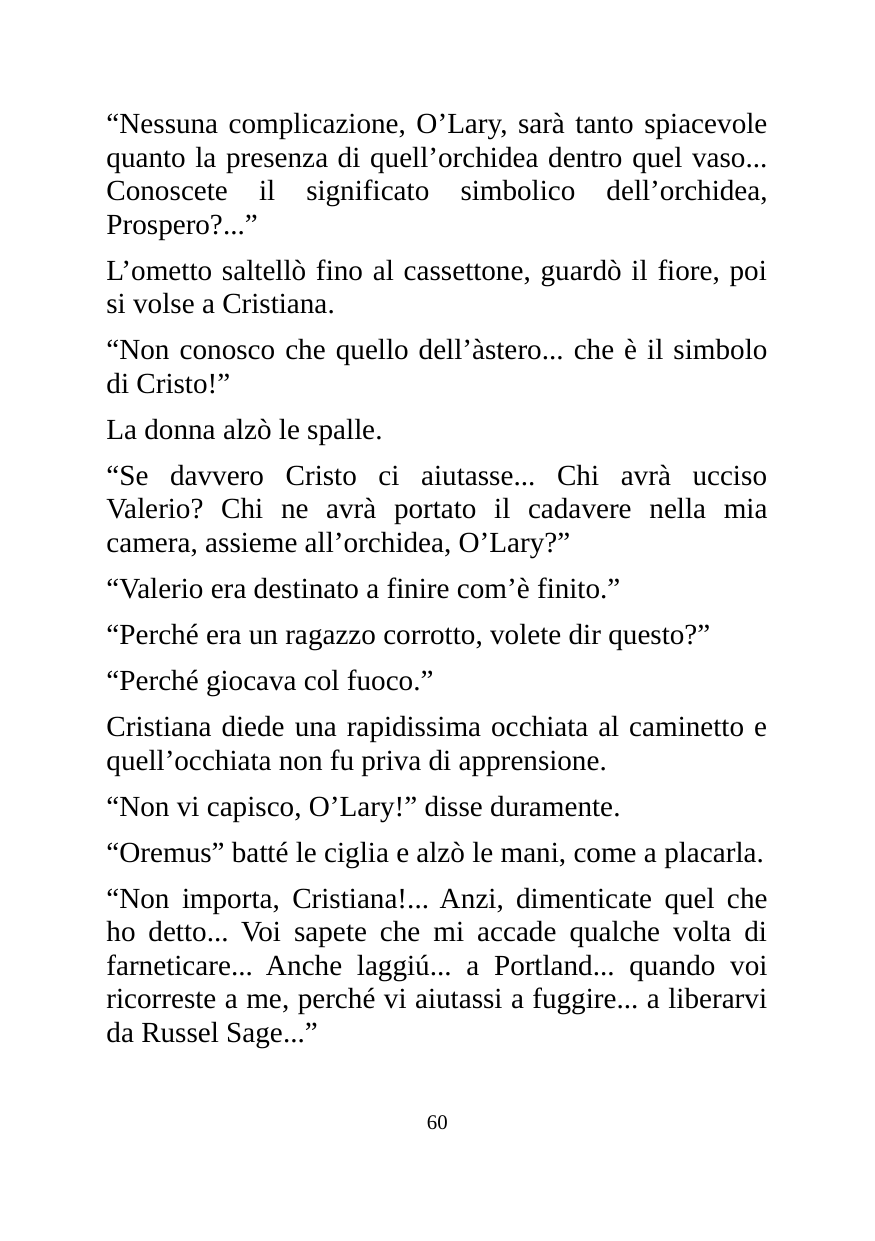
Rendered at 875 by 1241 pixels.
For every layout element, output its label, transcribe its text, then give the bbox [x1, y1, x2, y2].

text “Valerio era destinato a finire com’è finito.” [106, 571, 768, 605]
text “Non importa, Cristiana!... Anzi, dimenticate quel che ho detto... Voi sapete che mi accade qualche volta di farneticare... Anche laggiú... a Portland... quando voi ricorreste a me, perché vi aiutassi a fuggire... a liberarvi da Russel Sage...” [106, 881, 768, 1049]
text “Se davvero Cristo ci aiutasse... Chi avrà ucciso Valerio? Chi ne avrà portato il cadavere nella mia camera, assieme all’orchidea, O’Lary?” [106, 458, 768, 559]
text “Oremus” batté le ciglia e alzò le mani, come a placarla. [106, 835, 768, 868]
text “Perché era un ragazzo corrotto, volete dir questo?” [106, 617, 768, 651]
text “Non conosco che quello dell’àstero... che è il simbolo di Cristo!” [106, 332, 768, 399]
text L’ometto saltellò fino al cassettone, guardò il fiore, poi si volse a Cristiana. [106, 253, 768, 320]
text “Nessuna complicazione, O’Lary, sarà tanto spiacevole quanto la presenza di quell’orchidea dentro quel vaso... Conoscete il significato simbolico dell’orchidea, Prospero?...” [106, 106, 768, 240]
text “Non vi capisco, O’Lary!” disse duramente. [106, 789, 768, 822]
text Cristiana diede una rapidissima occhiata al caminetto e quell’occhiata non fu priva di apprensione. [106, 709, 768, 776]
text “Perché giocava col fuoco.” [106, 663, 768, 697]
text La donna alzò le spalle. [106, 412, 768, 446]
